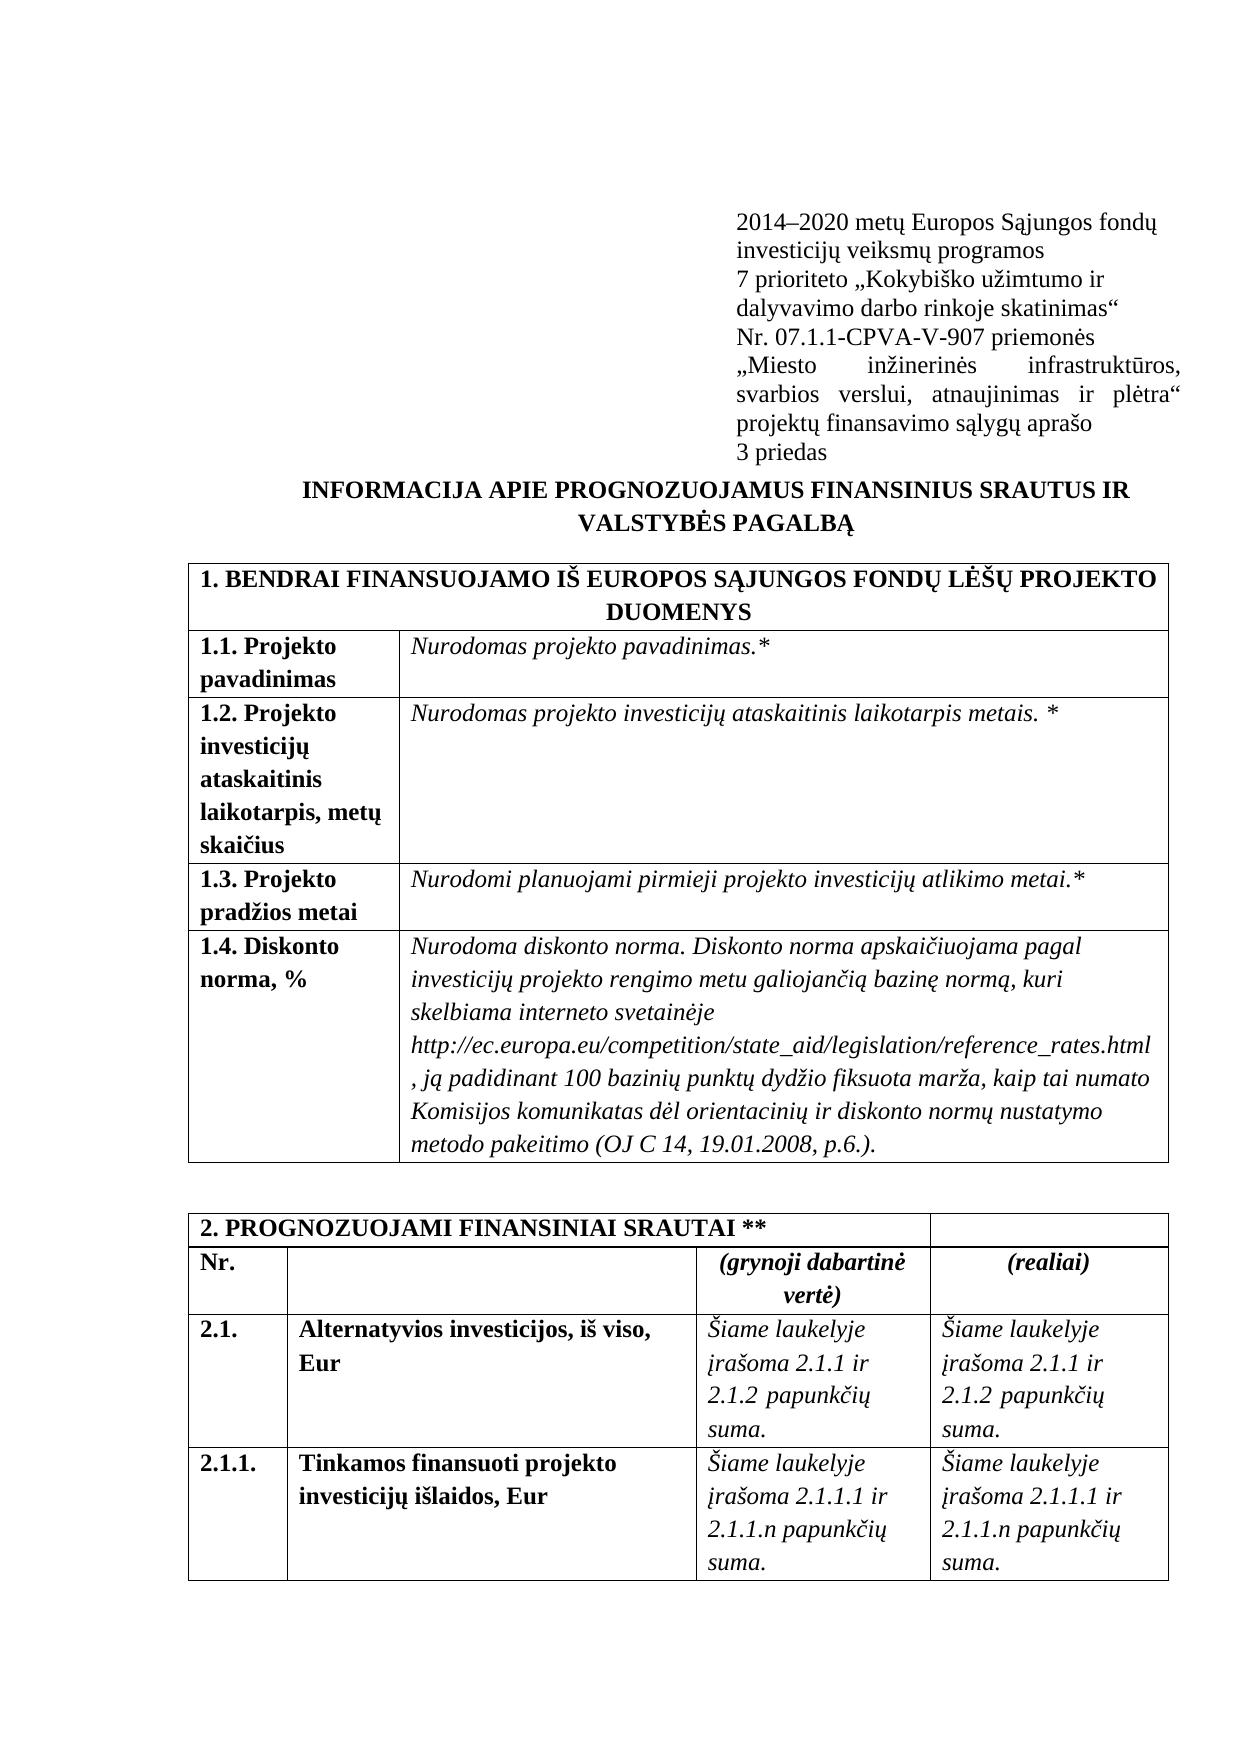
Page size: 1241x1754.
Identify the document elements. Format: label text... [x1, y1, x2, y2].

table_cell (grynoji dabartinė vertė) [697, 1248, 930, 1313]
table_cell Šiame laukelyje įrašoma 2.1.1.1 ir 2.1.1.n papunkčių suma. [931, 1448, 1168, 1580]
text investicijų veiksmų programos [736, 235, 1181, 264]
table_cell Nurodoma diskonto norma. Diskonto norma apskaičiuojama pagal investicijų projekto rengimo metu galiojančią bazinę normą, kuri skelbiama interneto svetainėje http://ec.europa.eu/competition/state_aid/legislation/reference_rates.html, ją padidinant 100 bazinių punktų dydžio fiksuota marža, kaip tai numato Komisijos komunikatas dėl orientacinių ir diskonto normų nustatymo metodo pakeitimo (OJ C 14, 19.01.2008, p.6.). [400, 931, 1168, 1162]
text Nr. 07.1.1-CPVA-V-907 priemonės [736, 322, 1181, 350]
table_header 2. PROGNOZUOJAMI FINANSINIAI SRAUTAI ** [189, 1214, 930, 1246]
text „Miesto inžinerinės infrastruktūros, svarbios verslui, atnaujinimas ir plėtra“ projektų finansavimo sąlygų aprašo [736, 350, 1181, 437]
table_cell 1.4. Diskonto norma, % [189, 931, 399, 1162]
table_cell 1.1. Projekto pavadinimas [189, 631, 399, 697]
table_header 1. BENDRAI FINANSUOJAMO IŠ EUROPOS SĄJUNGOS FONDŲ LĖŠŲ PROJEKTO DUOMENYS [189, 564, 1168, 630]
table_cell Šiame laukelyje įrašoma 2.1.1.1 ir 2.1.1.n papunkčių suma. [697, 1448, 930, 1580]
table_cell Šiame laukelyje įrašoma 2.1.1 ir 2.1.2 papunkčių suma. [931, 1315, 1168, 1447]
table_cell Tinkamos finansuoti projekto investicijų išlaidos, Eur [288, 1448, 696, 1580]
text dalyvavimo darbo rinkoje skatinimas“ [736, 293, 1181, 322]
table_cell Nurodomi planuojami pirmieji projekto investicijų atlikimo metai.* [400, 864, 1168, 930]
table_cell Šiame laukelyje įrašoma 2.1.1 ir 2.1.2 papunkčių suma. [697, 1315, 930, 1447]
table_cell 1.3. Projekto pradžios metai [189, 864, 399, 930]
text 3 priedas [736, 437, 1181, 465]
table_cell 2.1.1. [189, 1448, 287, 1580]
table_cell Nr. [189, 1248, 287, 1313]
table_cell 1.2. Projekto investicijų ataskaitinis laikotarpis, metų skaičius [189, 698, 399, 863]
table_cell Nurodomas projekto pavadinimas.* [400, 631, 1168, 697]
table_cell Nurodomas projekto investicijų ataskaitinis laikotarpis metais. * [400, 698, 1168, 863]
table_cell (realiai) [931, 1248, 1168, 1313]
table_header [931, 1214, 1168, 1246]
table_header INFORMACIJA APIE PROGNOZUOJAMUS FINANSINIUS SRAUTUS IR VALSTYBĖS PAGALBĄ [177, 465, 1181, 1581]
text 2014–2020 metų Europos Sąjungos fondų [736, 207, 1181, 235]
table_cell [288, 1248, 696, 1313]
text 7 prioriteto „Kokybiško užimtumo ir [736, 264, 1181, 293]
table_cell 2.1. [189, 1315, 287, 1447]
table_cell Alternatyvios investicijos, iš viso, Eur [288, 1315, 696, 1447]
